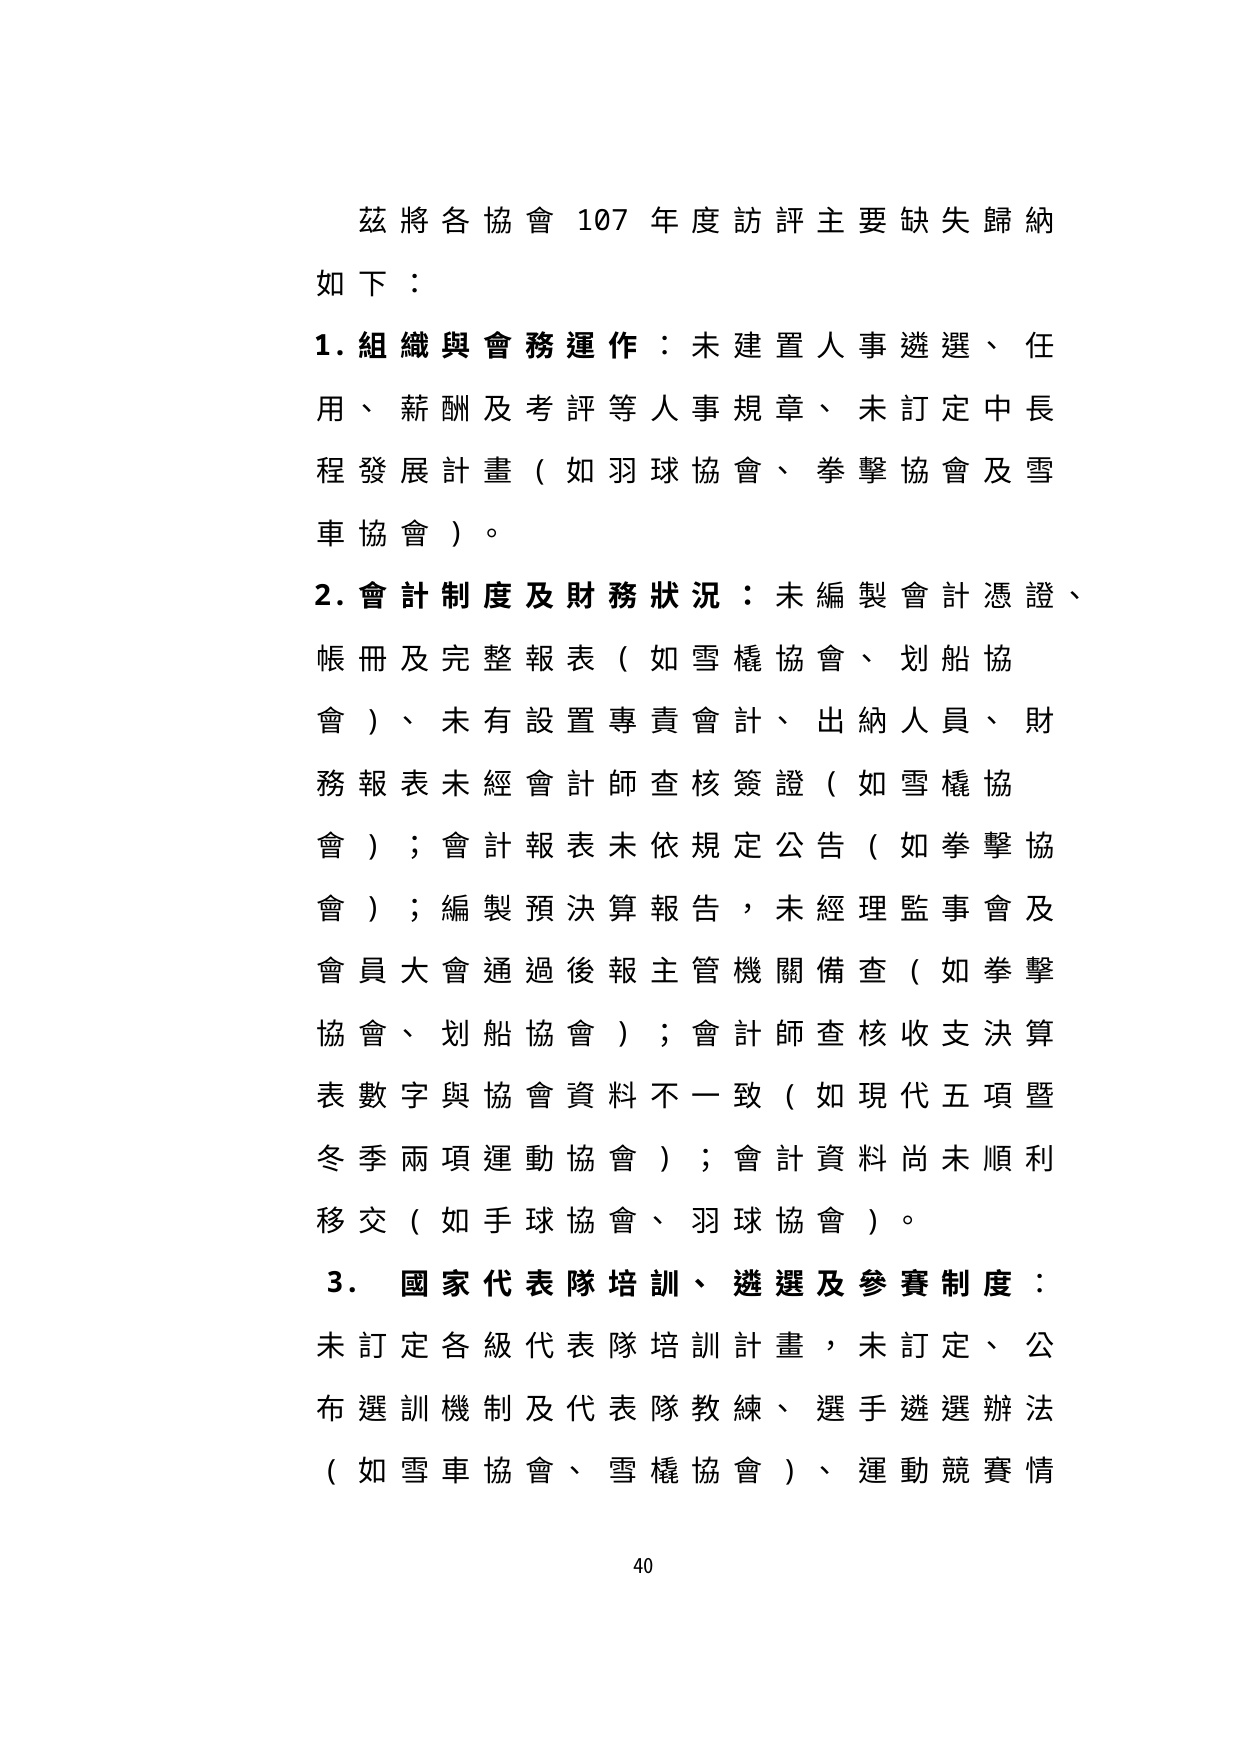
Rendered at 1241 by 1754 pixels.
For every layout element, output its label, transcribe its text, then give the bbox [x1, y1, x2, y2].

text 3. 國家代表隊培訓、遴選及參賽制度：未訂定各級代表隊培訓計畫，未訂定、公布選訓機制及代表隊教練、選手遴選辦法 (如雪車協會、雪橇協會)、運動競賽情 [274, 1240, 1060, 1490]
text 1.組織與會務運作：未建置人事遴選、任用、薪酬及考評等人事規章、未訂定中長程發展計畫(如羽球協會、拳擊協會及雪車協會)。 [274, 302, 1060, 552]
text 茲將各協會107年度訪評主要缺失歸納如下： [274, 177, 1060, 302]
text 2.會計制度及財務狀況：未編製會計憑證、帳冊及完整報表(如雪橇協會、划船協會)、未有設置專責會計、出納人員、財務報表未經會計師查核簽證(如雪橇協會)；會計報表未依規定公告(如拳擊協會)；編製預決算報告，未經理監事會及會員大會通過後報主管機關備查(如拳擊協會、划船協會)；會計師查核收支決算表數字與協會資料不一致(如現代五項暨冬季兩項運動協會)；會計資料尚未順利移交(如手球協會、羽球協會)。 [274, 552, 1060, 1240]
